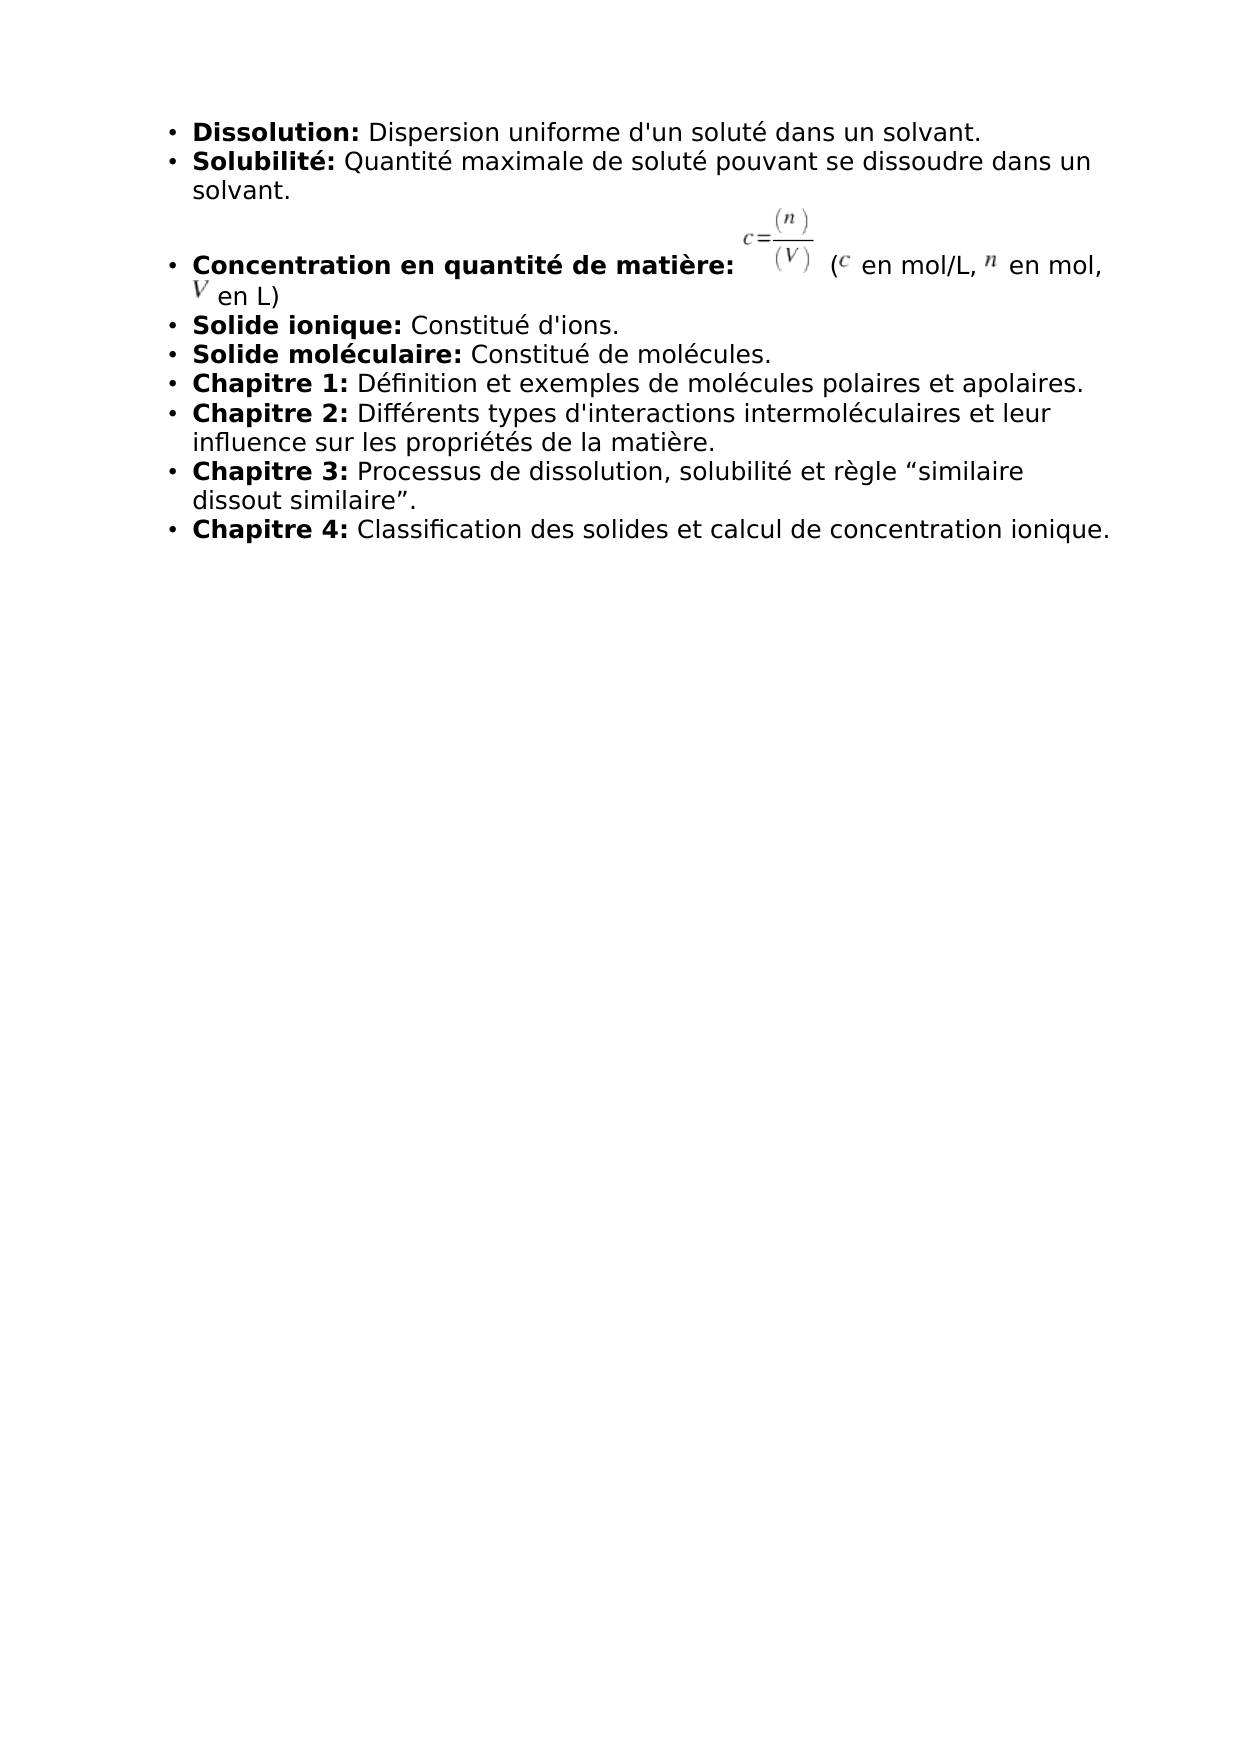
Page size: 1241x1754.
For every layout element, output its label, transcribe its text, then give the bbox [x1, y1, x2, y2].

picture [743, 205, 822, 275]
picture [839, 249, 854, 275]
picture [192, 280, 210, 306]
list Solide moléculaire: Constitué de molécules. [177, 340, 1122, 369]
list Concentration en quantité de matière: ( en mol/L, en mol, en L) [177, 206, 1122, 311]
list Chapitre 2: Différents types d'interactions intermoléculaires et leur influence sur les propriétés de la matière. [177, 399, 1122, 457]
list Solubilité: Quantité maximale de soluté pouvant se dissoudre dans un solvant. [177, 147, 1122, 206]
picture [985, 249, 1001, 275]
list Chapitre 1: Définition et exemples de molécules polaires et apolaires. [177, 369, 1122, 399]
list Dissolution: Dispersion uniforme d'un soluté dans un solvant. [177, 118, 1122, 147]
list Solide ionique: Constitué d'ions. [177, 311, 1122, 340]
list Chapitre 3: Processus de dissolution, solubilité et règle “similaire dissout similaire”. [177, 457, 1122, 515]
list Chapitre 4: Classification des solides et calcul de concentration ionique. [177, 515, 1122, 544]
